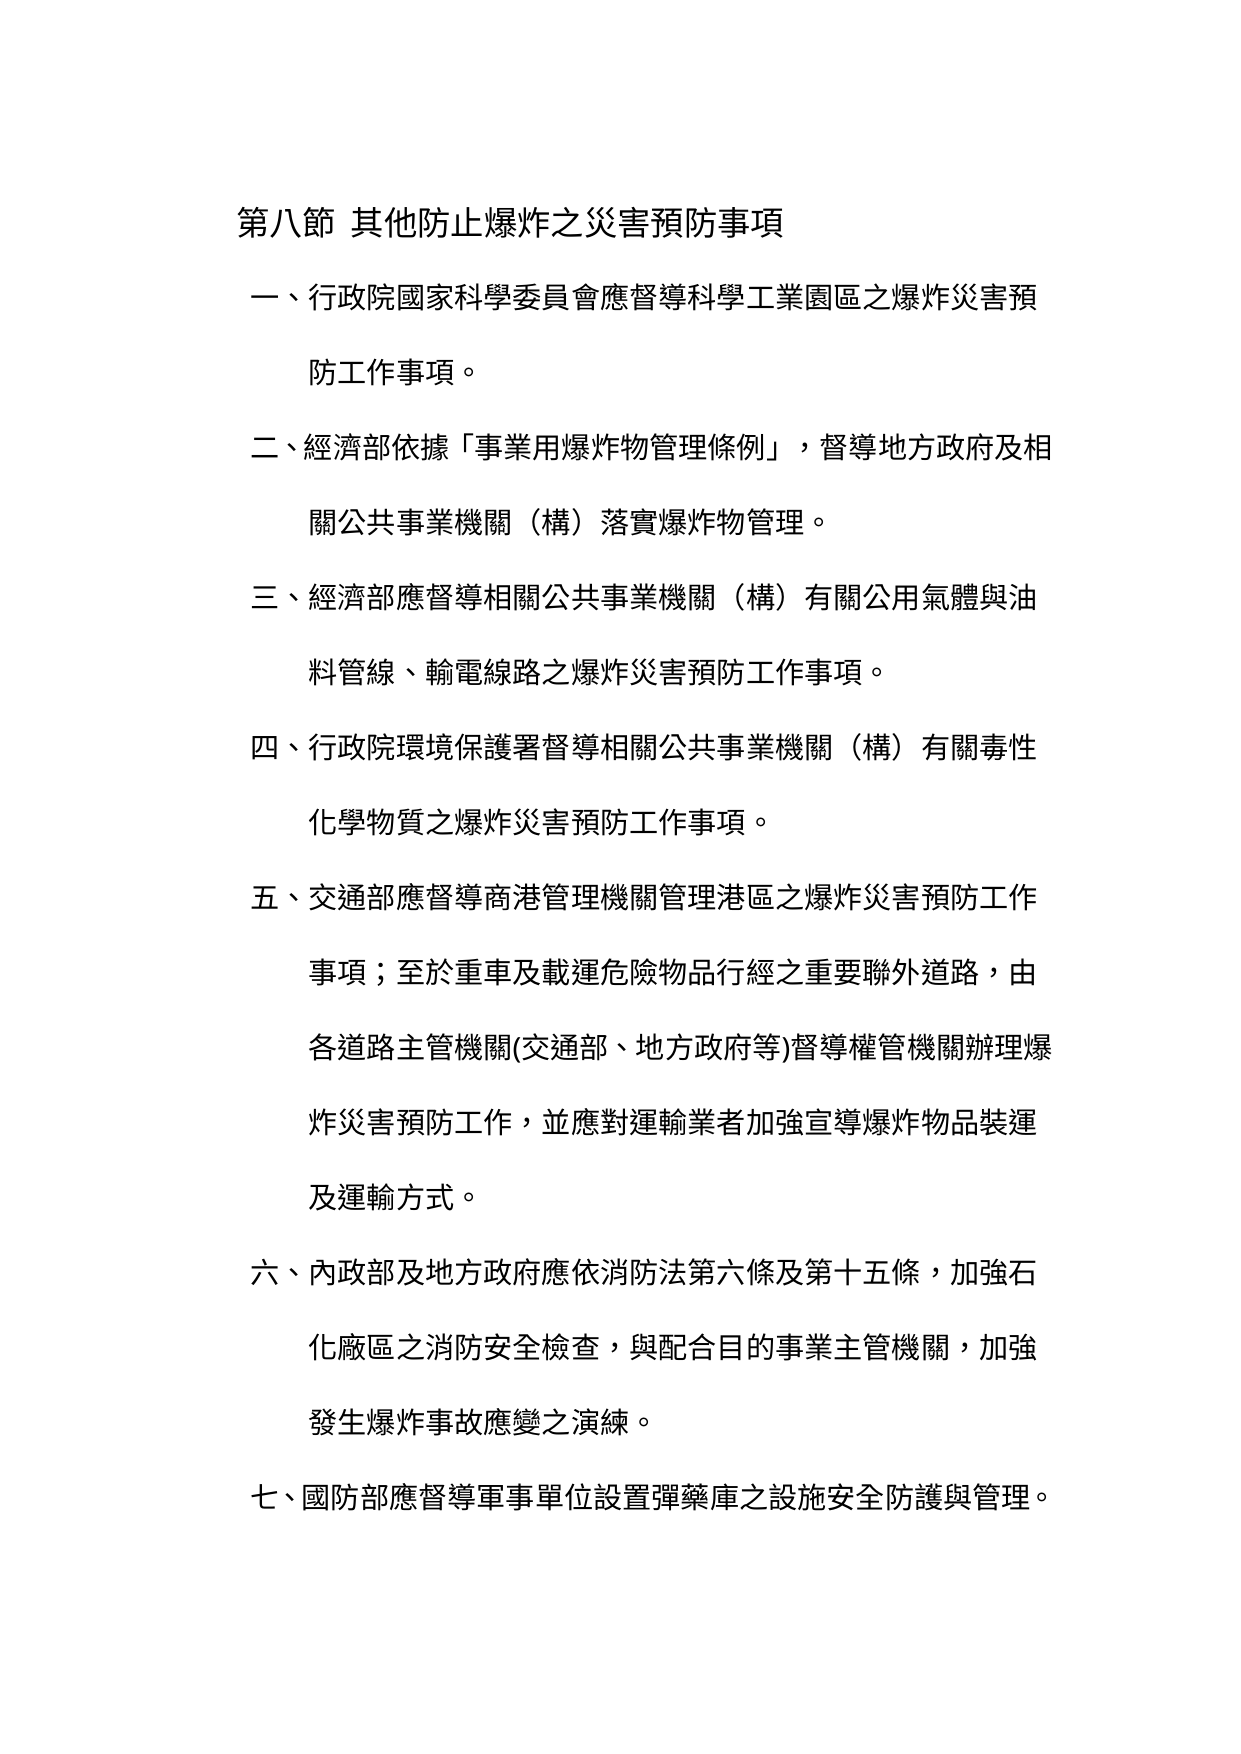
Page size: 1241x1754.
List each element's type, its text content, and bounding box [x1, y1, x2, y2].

text 三、經濟部應督導相關公共事業機關（構）有關公用氣體與油料管線、輸電線路之爆炸災害預防工作事項。 [250, 558, 1053, 708]
text 一、行政院國家科學委員會應督導科學工業園區之爆炸災害預防工作事項。 [250, 258, 1053, 408]
text 五、交通部應督導商港管理機關管理港區之爆炸災害預防工作事項；至於重車及載運危險物品行經之重要聯外道路，由各道路主管機關(交通部、地方政府等)督導權管機關辦理爆炸災害預防工作，並應對運輸業者加強宣導爆炸物品裝運及運輸方式。 [250, 858, 1053, 1233]
text 七、國防部應督導軍事單位設置彈藥庫之設施安全防護與管理。 [250, 1458, 1053, 1533]
subtitle 第八節 其他防止爆炸之災害預防事項 [187, 183, 1053, 258]
text 四、行政院環境保護署督導相關公共事業機關（構）有關毒性化學物質之爆炸災害預防工作事項。 [250, 708, 1053, 858]
text 六、內政部及地方政府應依消防法第六條及第十五條，加強石化廠區之消防安全檢查，與配合目的事業主管機關，加強發生爆炸事故應變之演練。 [250, 1233, 1053, 1458]
text 二、經濟部依據「事業用爆炸物管理條例」，督導地方政府及相關公共事業機關（構）落實爆炸物管理。 [250, 408, 1053, 558]
